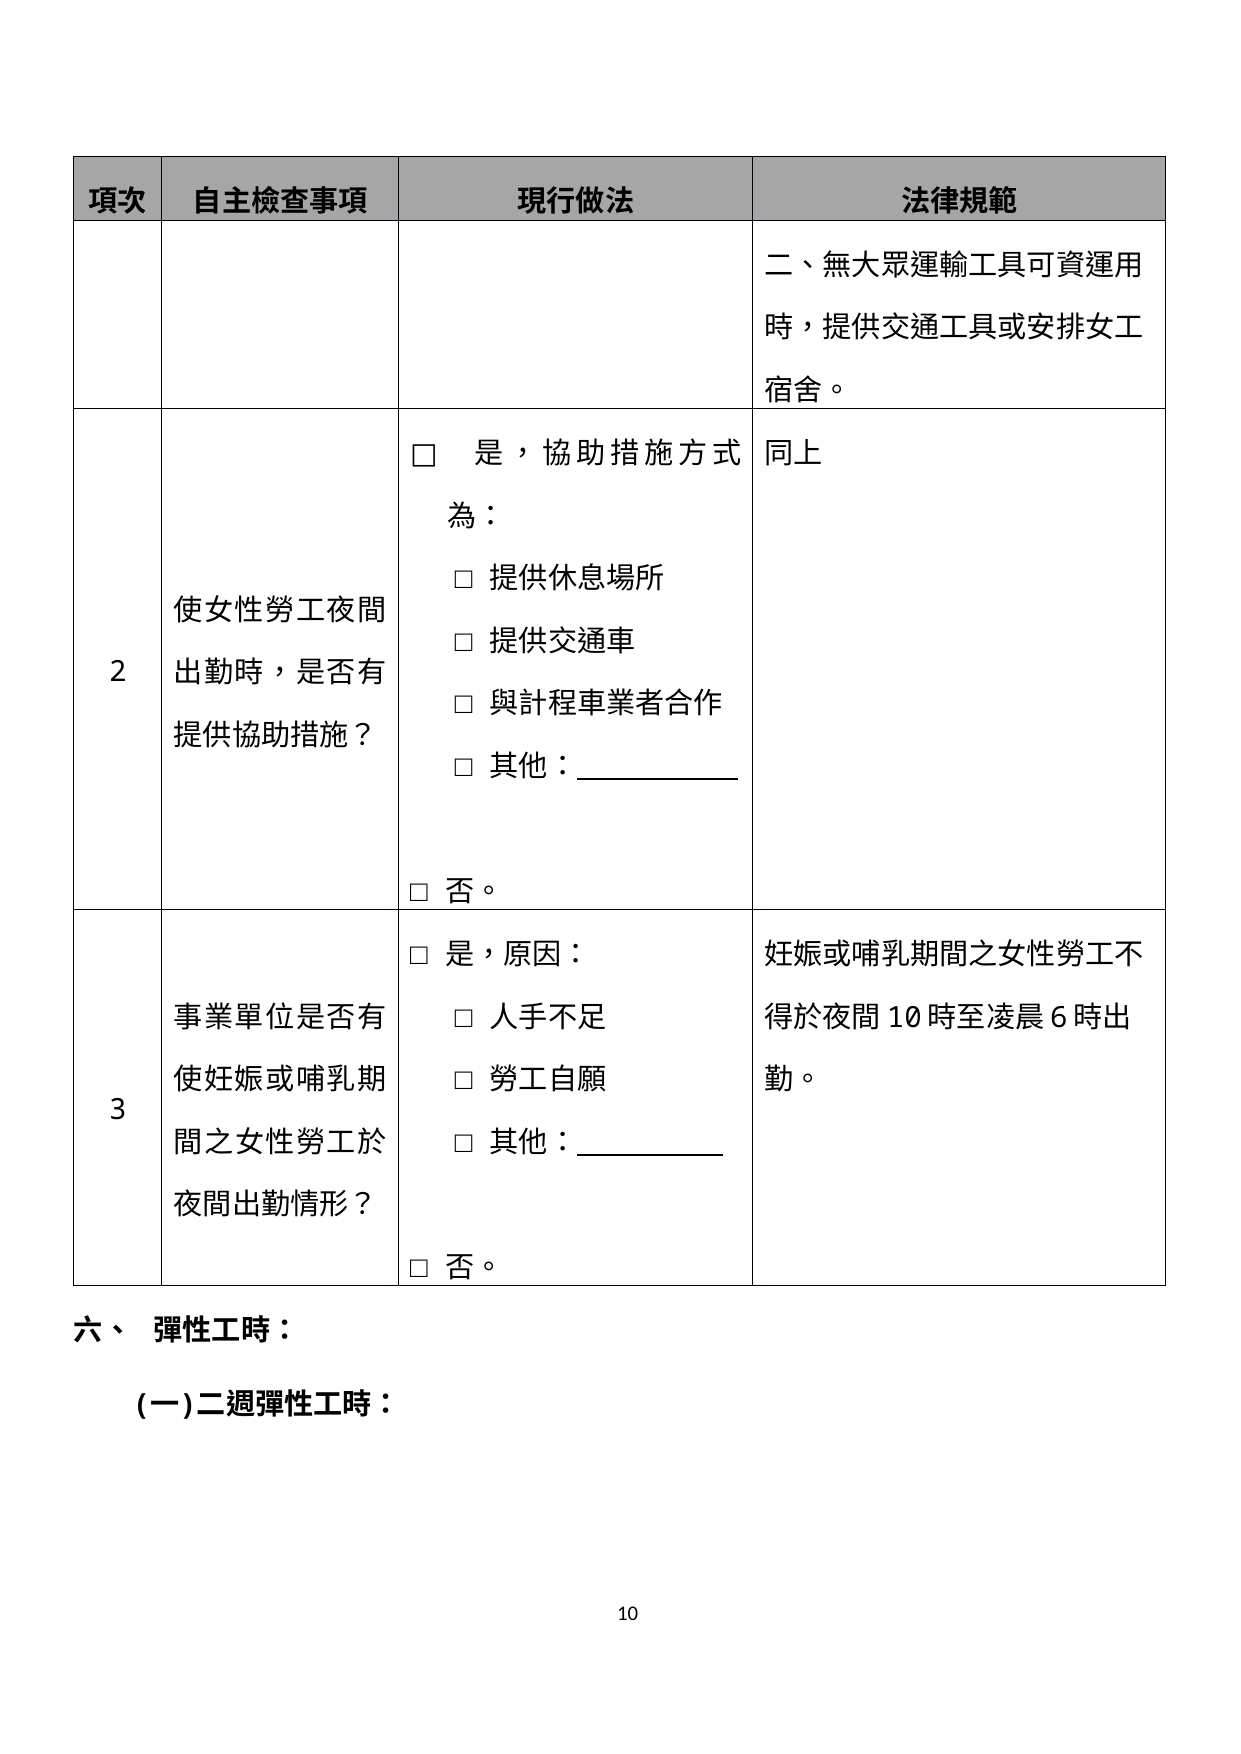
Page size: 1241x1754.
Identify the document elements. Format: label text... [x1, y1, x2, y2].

list 彈性工時： [74, 1286, 1152, 1349]
table_header 項次 [74, 157, 161, 220]
table_cell 3 [74, 910, 161, 1285]
text (一)二週彈性工時： [132, 1360, 1152, 1423]
table_cell 二、無大眾運輸工具可資運用時，提供交通工具或安排女工宿舍。 [753, 221, 1165, 408]
table_cell 妊娠或哺乳期間之女性勞工不得於夜間10時至凌晨6時出勤。 [753, 910, 1165, 1285]
table_header 現行做法 [399, 157, 752, 220]
table_cell [399, 221, 752, 408]
table_header 自主檢查事項 [162, 157, 398, 220]
table_cell 事業單位是否有使妊娠或哺乳期間之女性勞工於夜間出勤情形？ [162, 910, 398, 1285]
table_cell [162, 221, 398, 408]
table_cell 2 [74, 409, 161, 909]
table_cell □ 是，原因： □ 人手不足 □ 勞工自願 □ 其他： □ 否。 [399, 910, 752, 1285]
table_cell 使女性勞工夜間出勤時，是否有提供協助措施？ [162, 409, 398, 909]
table_cell [74, 221, 161, 408]
table_cell 同上 [753, 409, 1165, 909]
table_cell 是，協助措施方式為： □ 提供休息場所 □ 提供交通車 □ 與計程車業者合作 □ 其他： □ 否。 [399, 409, 752, 909]
table_header 法律規範 [753, 157, 1165, 220]
